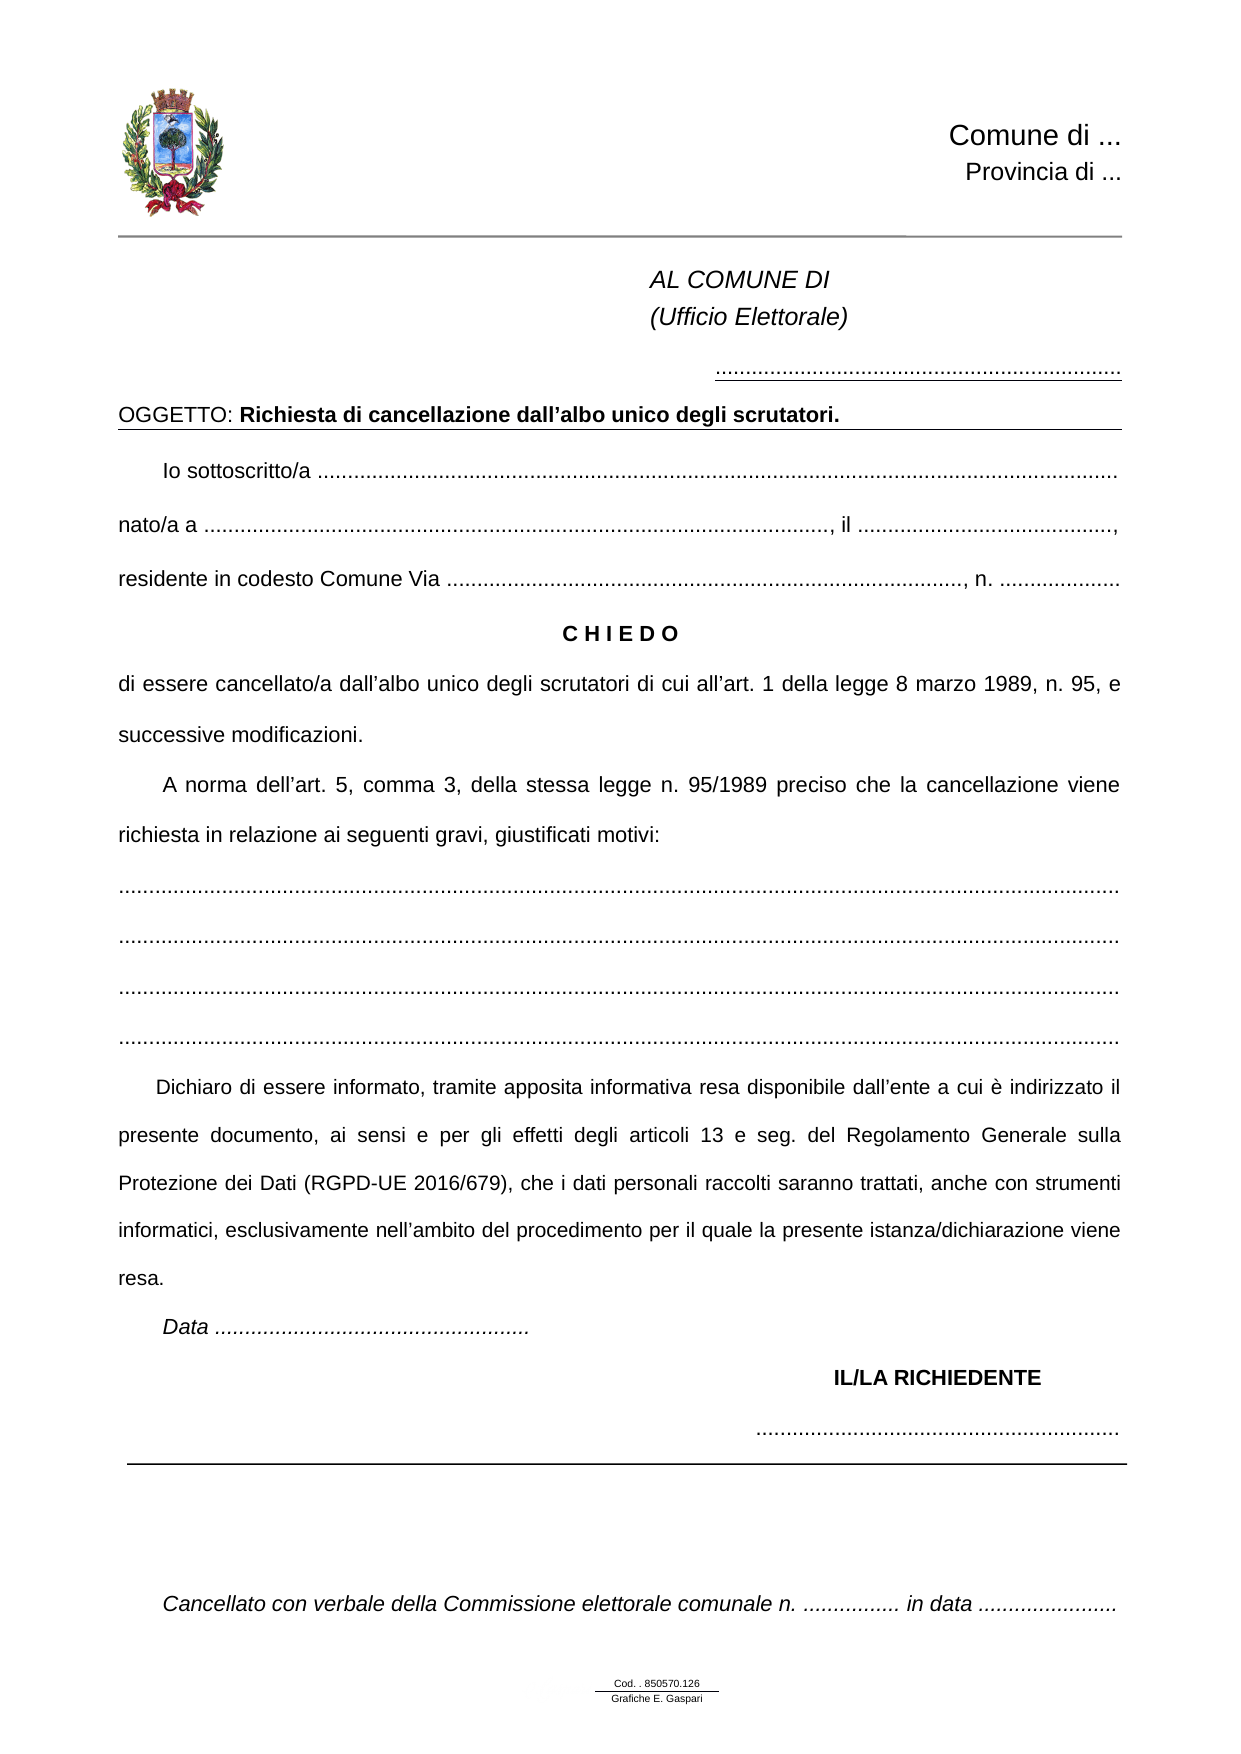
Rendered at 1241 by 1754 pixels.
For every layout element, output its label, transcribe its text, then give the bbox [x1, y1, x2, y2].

picture [122, 87, 224, 219]
text Provincia di ... [224, 157, 1122, 185]
text (Ufficio Elettorale) [118, 302, 1122, 331]
text CHIEDO [118, 621, 1122, 646]
text Io sottoscritto/a .................................................................................................................................... nato/a a ......................................................................................................., il .........................................., residente in codesto Comune Via ....................................................................................., n. .................... [118, 455, 1122, 592]
text ................................................................... [715, 351, 1122, 380]
text Data .................................................... [118, 1314, 1122, 1339]
text Comune di ... [224, 118, 1122, 152]
text Dichiaro di essere informato, tramite apposita informativa resa disponibile dall’ente a cui è indirizzato il presente documento, ai sensi e per gli effetti degli articoli 13 e seg. del Regolamento Generale sulla Protezione dei Dati (RGPD-UE 2016/679), che i dati personali raccolti saranno trattati, anche con strumenti informatici, esclusivamente nell’ambito del procedimento per il quale la presente istanza/dichiarazione viene resa. [118, 1074, 1122, 1290]
text OGGETTO: Richiesta di cancellazione dall’albo unico degli scrutatori. [118, 402, 1122, 429]
text IL/LA RICHIEDENTE [709, 1364, 1122, 1390]
text A norma dell’art. 5, comma 3, della stessa legge n. 95/1989 preciso che la cancellazione viene richiesta in relazione ai seguenti gravi, giustificati motivi: [118, 772, 1122, 848]
text ..................................................................................................................................................................... [118, 923, 1122, 948]
text AL COMUNE DI [118, 265, 1122, 293]
text ..................................................................................................................................................................... [118, 974, 1122, 999]
text ..................................................................................................................................................................... [118, 873, 1122, 898]
text ............................................................ [709, 1415, 1122, 1440]
text ..................................................................................................................................................................... [118, 1024, 1122, 1049]
text Cancellato con verbale della Commissione elettorale comunale n. ................ in data ....................... [118, 1591, 1122, 1617]
text di essere cancellato/a dall’albo unico degli scrutatori di cui all’art. 1 della legge 8 marzo 1989, n. 95, e successive modificazioni. [118, 671, 1122, 747]
